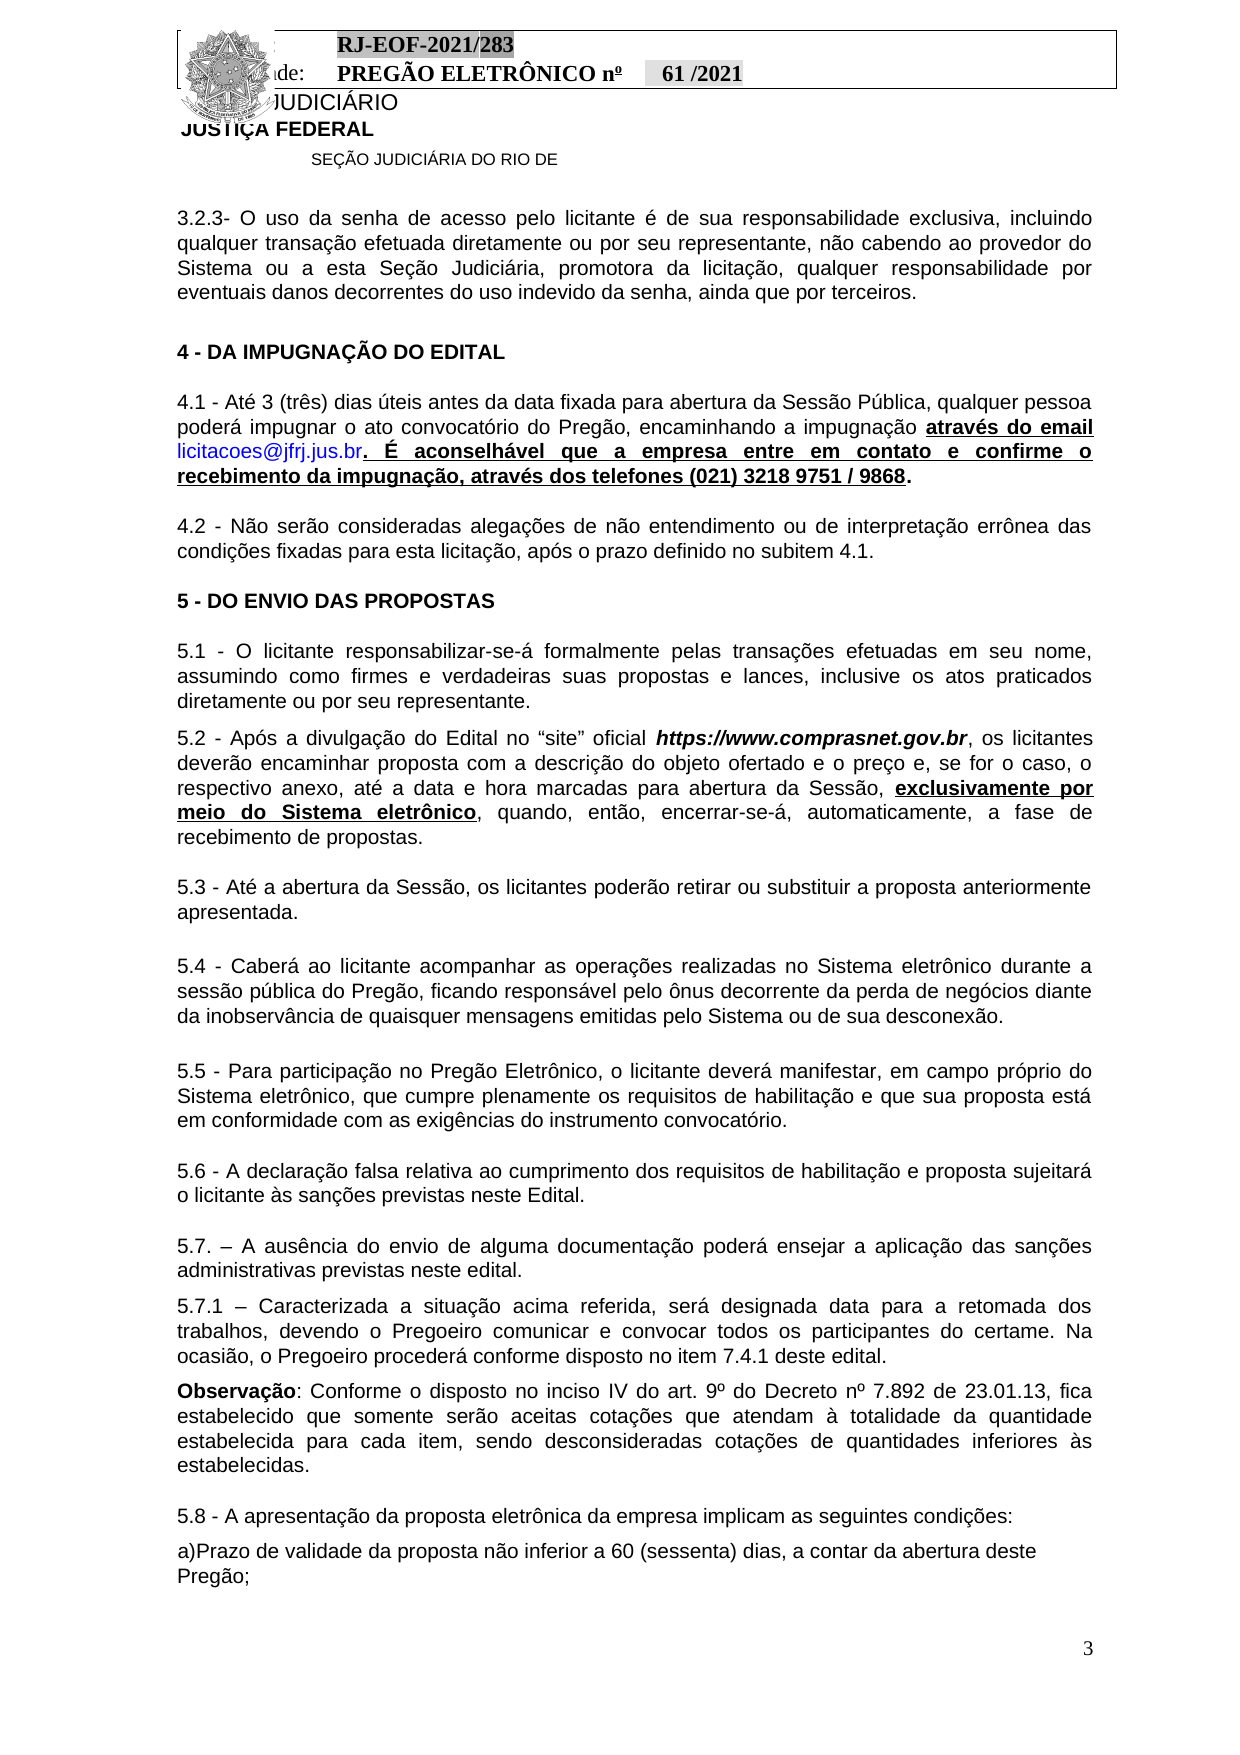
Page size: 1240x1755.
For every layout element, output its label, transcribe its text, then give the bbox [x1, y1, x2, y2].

subtitle 5 - DO ENVIO DAS PROPOSTAS [177, 589, 1093, 613]
text 5.7. – A ausência do envio de alguma documentação poderá ensejar a aplicação das sanções administrativas previstas neste edital. [177, 1233, 1093, 1282]
text 5.2 - Após a divulgação do Edital no “site” oficial https://www.comprasnet.gov.br, os licitantes deverão encaminhar proposta com a descrição do objeto ofertado e o preço e, se for o caso, o respectivo anexo, até a data e hora marcadas para abertura da Sessão, exclusivamente por meio do Sistema eletrônico, quando, então, encerrar-se-á, automaticamente, a fase de recebimento de propostas. [177, 726, 1093, 848]
text 5.3 - Até a abertura da Sessão, os licitantes poderão retirar ou substituir a proposta anteriormente apresentada. [177, 875, 1093, 923]
text 5.8 - A apresentação da proposta eletrônica da empresa implicam as seguintes condições: [177, 1503, 1093, 1527]
text 3.2.3- O uso da senha de acesso pelo licitante é de sua responsabilidade exclusiva, incluindo qualquer transação efetuada diretamente ou por seu representante, não cabendo ao provedor do Sistema ou a esta Seção Judiciária, promotora da licitação, qualquer responsabilidade por eventuais danos decorrentes do uso indevido da senha, ainda que por terceiros. [177, 206, 1093, 304]
text 5.4 - Caberá ao licitante acompanhar as operações realizadas no Sistema eletrônico durante a sessão pública do Pregão, ficando responsável pelo ônus decorrente da perda de negócios diante da inobservância de quaisquer mensagens emitidas pelo Sistema ou de sua desconexão. [177, 954, 1093, 1027]
text 5.6 - A declaração falsa relativa ao cumprimento dos requisitos de habilitação e proposta sujeitará o licitante às sanções previstas neste Edital. [177, 1158, 1093, 1207]
text 5.1 - O licitante responsabilizar-se-á formalmente pelas transações efetuadas em seu nome, assumindo como firmes e verdadeiras suas propostas e lances, inclusive os atos praticados diretamente ou por seu representante. [177, 639, 1093, 712]
subtitle 4 - DA IMPUGNAÇÃO DO EDITAL [177, 339, 1093, 363]
list Prazo de validade da proposta não inferior a 60 (sessenta) dias, a contar da abertura deste [150, 1539, 1093, 1563]
text 4.1 - Até 3 (três) dias úteis antes da data fixada para abertura da Sessão Pública, qualquer pessoa poderá impugnar o ato convocatório do Pregão, encaminhando a impugnação através do email licitacoes@jfrj.jus.br. É aconselhável que a empresa entre em contato e confirme o recebimento da impugnação, através dos telefones (021) 3218 9751 / 9868. [177, 390, 1093, 488]
text Observação: Conforme o disposto no inciso IV do art. 9º do Decreto nº 7.892 de 23.01.13, fica estabelecido que somente serão aceitas cotações que atendam à totalidade da quantidade estabelecida para cada item, sendo desconsideradas cotações de quantidades inferiores às estabelecidas. [177, 1379, 1093, 1477]
text 5.5 - Para participação no Pregão Eletrônico, o licitante deverá manifestar, em campo próprio do Sistema eletrônico, que cumpre plenamente os requisitos de habilitação e que sua proposta está em conformidade com as exigências do instrumento convocatório. [177, 1059, 1093, 1132]
text 4.2 - Não serão consideradas alegações de não entendimento ou de interpretação errônea das condições fixadas para esta licitação, após o prazo definido no subitem 4.1. [177, 514, 1093, 563]
text 5.7.1 – Caracterizada a situação acima referida, será designada data para a retomada dos trabalhos, devendo o Pregoeiro comunicar e convocar todos os participantes do certame. Na ocasião, o Pregoeiro procederá conforme disposto no item 7.4.1 deste edital. [177, 1294, 1093, 1367]
text Pregão; [177, 1564, 1093, 1588]
